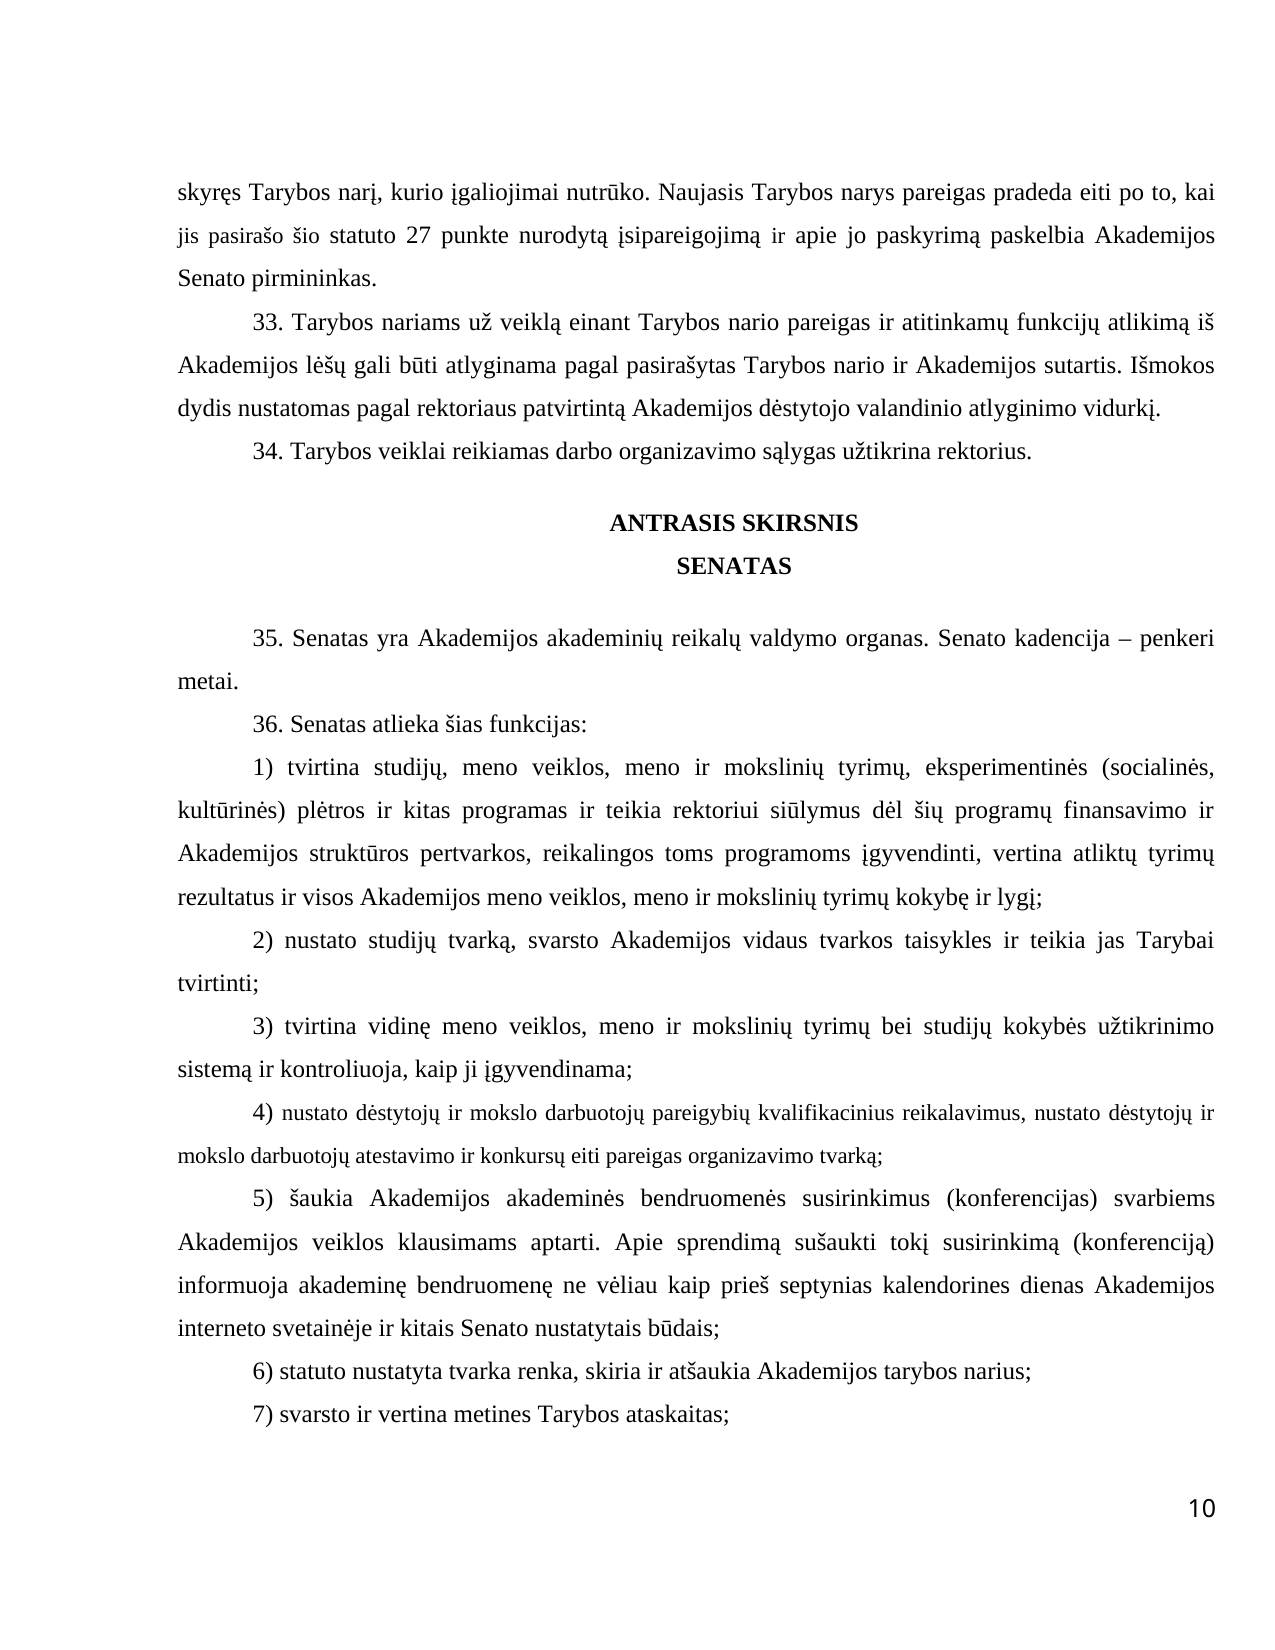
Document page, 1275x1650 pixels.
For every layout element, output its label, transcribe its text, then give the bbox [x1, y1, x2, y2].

subtitle 4) nustato dėstytojų ir mokslo darbuotojų pareigybių kvalifikacinius reikalavimus, nustato dėstytojų ir mokslo darbuotojų atestavimo ir konkursų eiti pareigas organizavimo tvarką; [177, 1097, 1216, 1169]
subtitle 1) tvirtina studijų, meno veiklos, meno ir mokslinių tyrimų, eksperimentinės (socialinės, kultūrinės) plėtros ir kitas programas ir teikia rektoriui siūlymus dėl šių programų finansavimo ir Akademijos struktūros pertvarkos, reikalingos toms programoms įgyvendinti, vertina atliktų tyrimų rezultatus ir visos Akademijos meno veiklos, meno ir mokslinių tyrimų kokybę ir lygį; [177, 752, 1216, 910]
subtitle 3) tvirtina vidinę meno veiklos, meno ir mokslinių tyrimų bei studijų kokybės užtikrinimo sistemą ir kontroliuoja, kaip ji įgyvendinama; [177, 1011, 1216, 1083]
subtitle 6) statuto nustatyta tvarka renka, skiria ir atšaukia Akademijos tarybos narius; [177, 1356, 1216, 1385]
text SENATAS [177, 551, 1216, 580]
subtitle 34. Tarybos veiklai reikiamas darbo organizavimo sąlygas užtikrina rektorius. [177, 436, 1216, 465]
subtitle 33. Tarybos nariams už veiklą einant Tarybos nario pareigas ir atitinkamų funkcijų atlikimą iš Akademijos lėšų gali būti atlyginama pagal pasirašytas Tarybos nario ir Akademijos sutartis. Išmokos dydis nustatomas pagal rektoriaus patvirtintą Akademijos dėstytojo valandinio atlyginimo vidurkį. [177, 307, 1216, 422]
subtitle 7) svarsto ir vertina metines Tarybos ataskaitas; [177, 1399, 1216, 1428]
subtitle 36. Senatas atlieka šias funkcijas: [177, 709, 1216, 738]
text antrasis SKIRSNIS [177, 508, 1216, 537]
subtitle 35. Senatas yra Akademijos akademinių reikalų valdymo organas. Senato kadencija – penkeri metai. [177, 623, 1216, 695]
subtitle 5) šaukia Akademijos akademinės bendruomenės susirinkimus (konferencijas) svarbiems Akademijos veiklos klausimams aptarti. Apie sprendimą sušaukti tokį susirinkimą (konferenciją) informuoja akademinę bendruomenę ne vėliau kaip prieš septynias kalendorines dienas Akademijos interneto svetainėje ir kitais Senato nustatytais būdais; [177, 1183, 1216, 1342]
subtitle 2) nustato studijų tvarką, svarsto Akademijos vidaus tvarkos taisykles ir teikia jas Tarybai tvirtinti; [177, 925, 1216, 997]
subtitle skyręs Tarybos narį, kurio įgaliojimai nutrūko. Naujasis Tarybos narys pareigas pradeda eiti po to, kai jis pasirašo šio statuto 27 punkte nurodytą įsipareigojimą ir apie jo paskyrimą paskelbia Akademijos Senato pirmininkas. [177, 177, 1216, 292]
